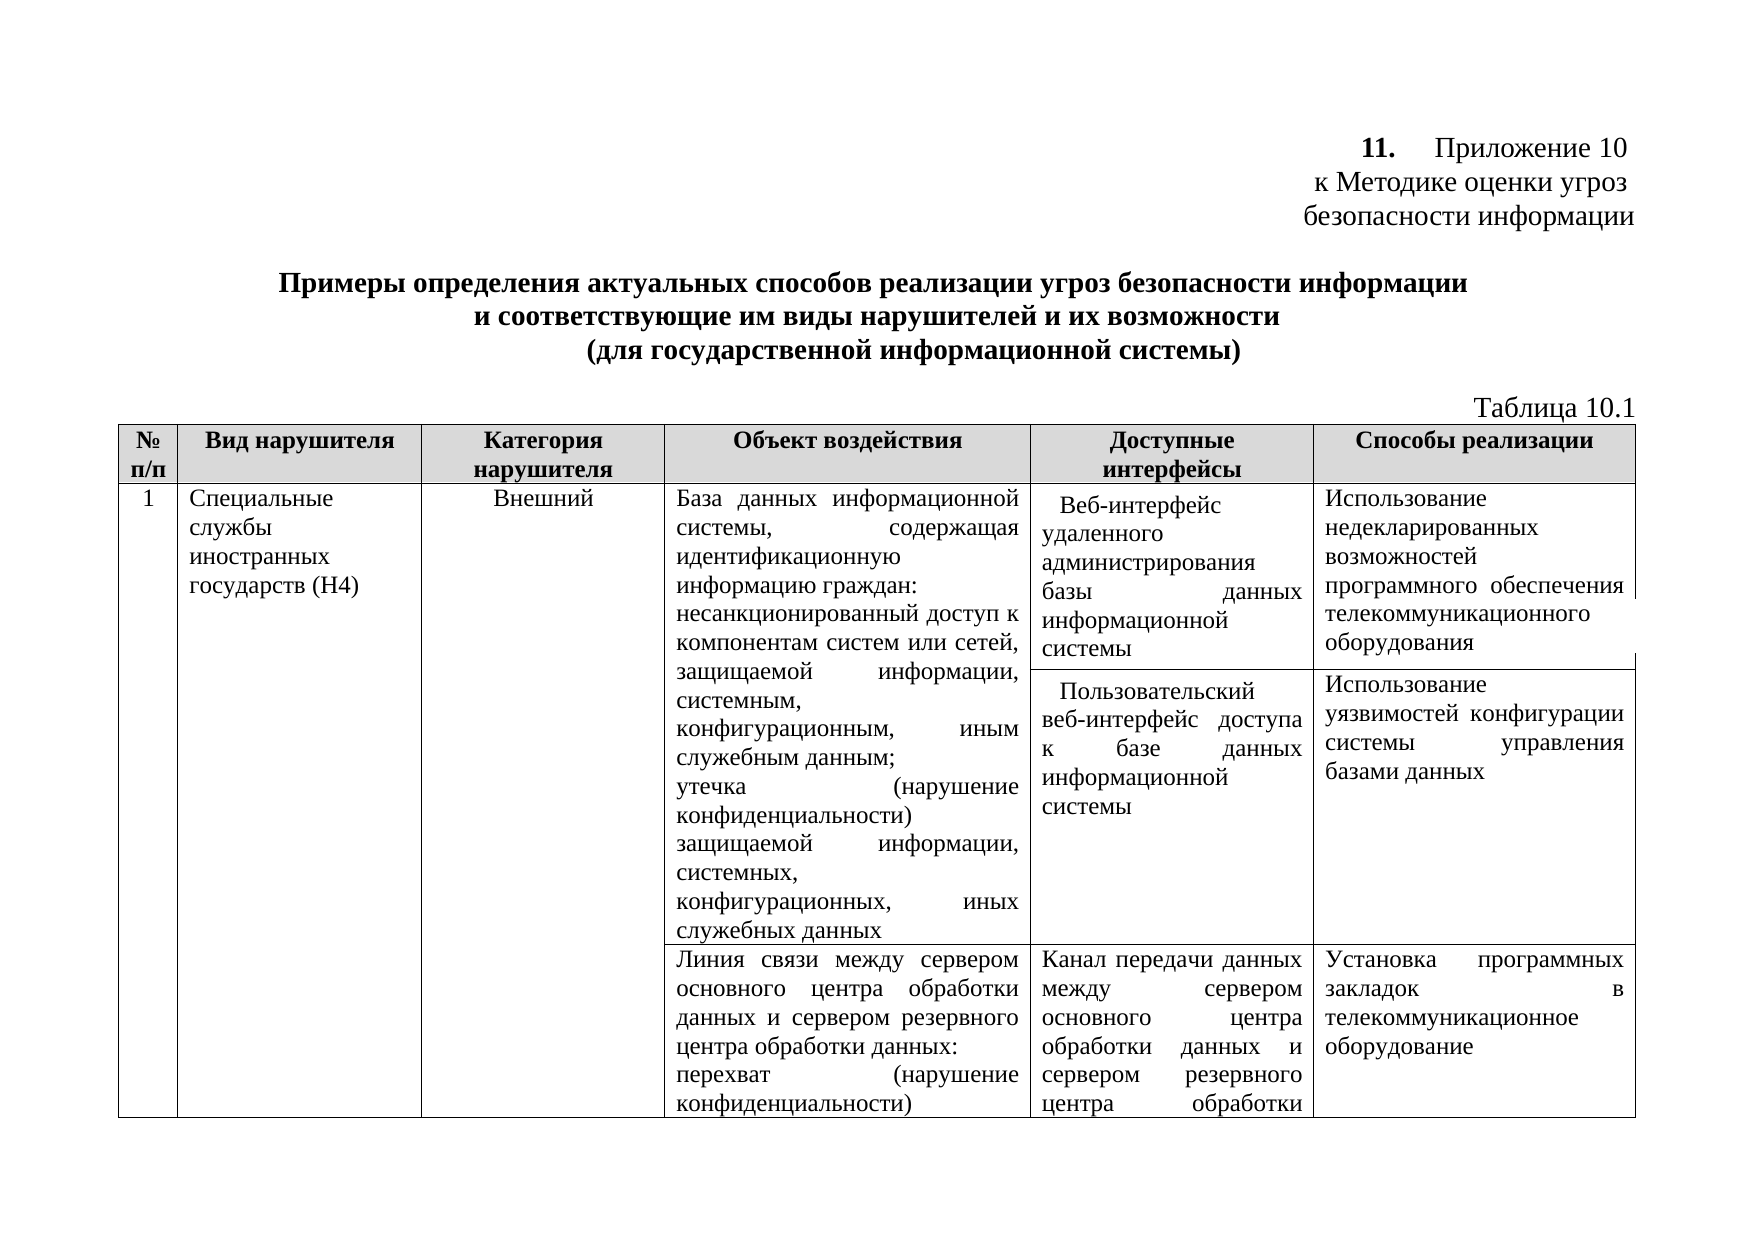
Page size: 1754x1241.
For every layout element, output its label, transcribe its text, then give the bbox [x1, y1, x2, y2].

table_cell Специальные службы иностранных государств (Н4) [178, 484, 421, 1117]
text Таблица 10.1 [118, 390, 1636, 424]
table_cell Пользовательский веб-интерфейс доступа к базе данных информационной системы [1031, 670, 1313, 943]
table_cell Использование недекларированных возможностей программного обеспечения телекоммуникационного оборудования [1314, 484, 1635, 668]
text Примеры определения актуальных способов реализации угроз безопасности информации [118, 265, 1636, 298]
table_cell Линия связи между сервером основного центра обработки данных и сервером резервного центра обработки данных: перехват (нарушение конфиденциальности) [665, 945, 1030, 1117]
table_cell Веб-интерфейс удаленного администрирования базы данных информационной системы [1031, 484, 1313, 668]
text и соответствующие им виды нарушителей и их возможности [118, 298, 1636, 332]
table_header Вид нарушителя [178, 425, 421, 482]
table_header № п/п [119, 425, 177, 482]
table_cell 1 [119, 484, 177, 1117]
subtitle Приложение 10 к Методике оценки угроз безопасности информации [177, 131, 1634, 231]
table_header Категория нарушителя [422, 425, 664, 482]
table_cell Внешний [422, 484, 664, 1117]
text (для государственной информационной системы) [118, 332, 1636, 365]
table_header Доступные интерфейсы [1031, 425, 1313, 482]
table_header Способы реализации [1314, 425, 1635, 482]
table_cell База данных информационной системы, содержащая идентификационную информацию граждан: несанкционированный доступ к компонентам систем или сетей, защищаемой информации, системным, конфигурационным, иным служебным данным; утечка (нарушение конфиденциальности) защищаемой информации, системных, конфигурационных, иных служебных данных [665, 484, 1030, 943]
table_cell Использование уязвимостей конфигурации системы управления базами данных [1314, 670, 1635, 943]
table_header Объект воздействия [665, 425, 1030, 482]
table_cell Канал передачи данных между сервером основного центра обработки данных и сервером резервного центра обработки [1031, 945, 1313, 1117]
table_cell Установка программных закладок в телекоммуникационное оборудование [1314, 945, 1635, 1117]
